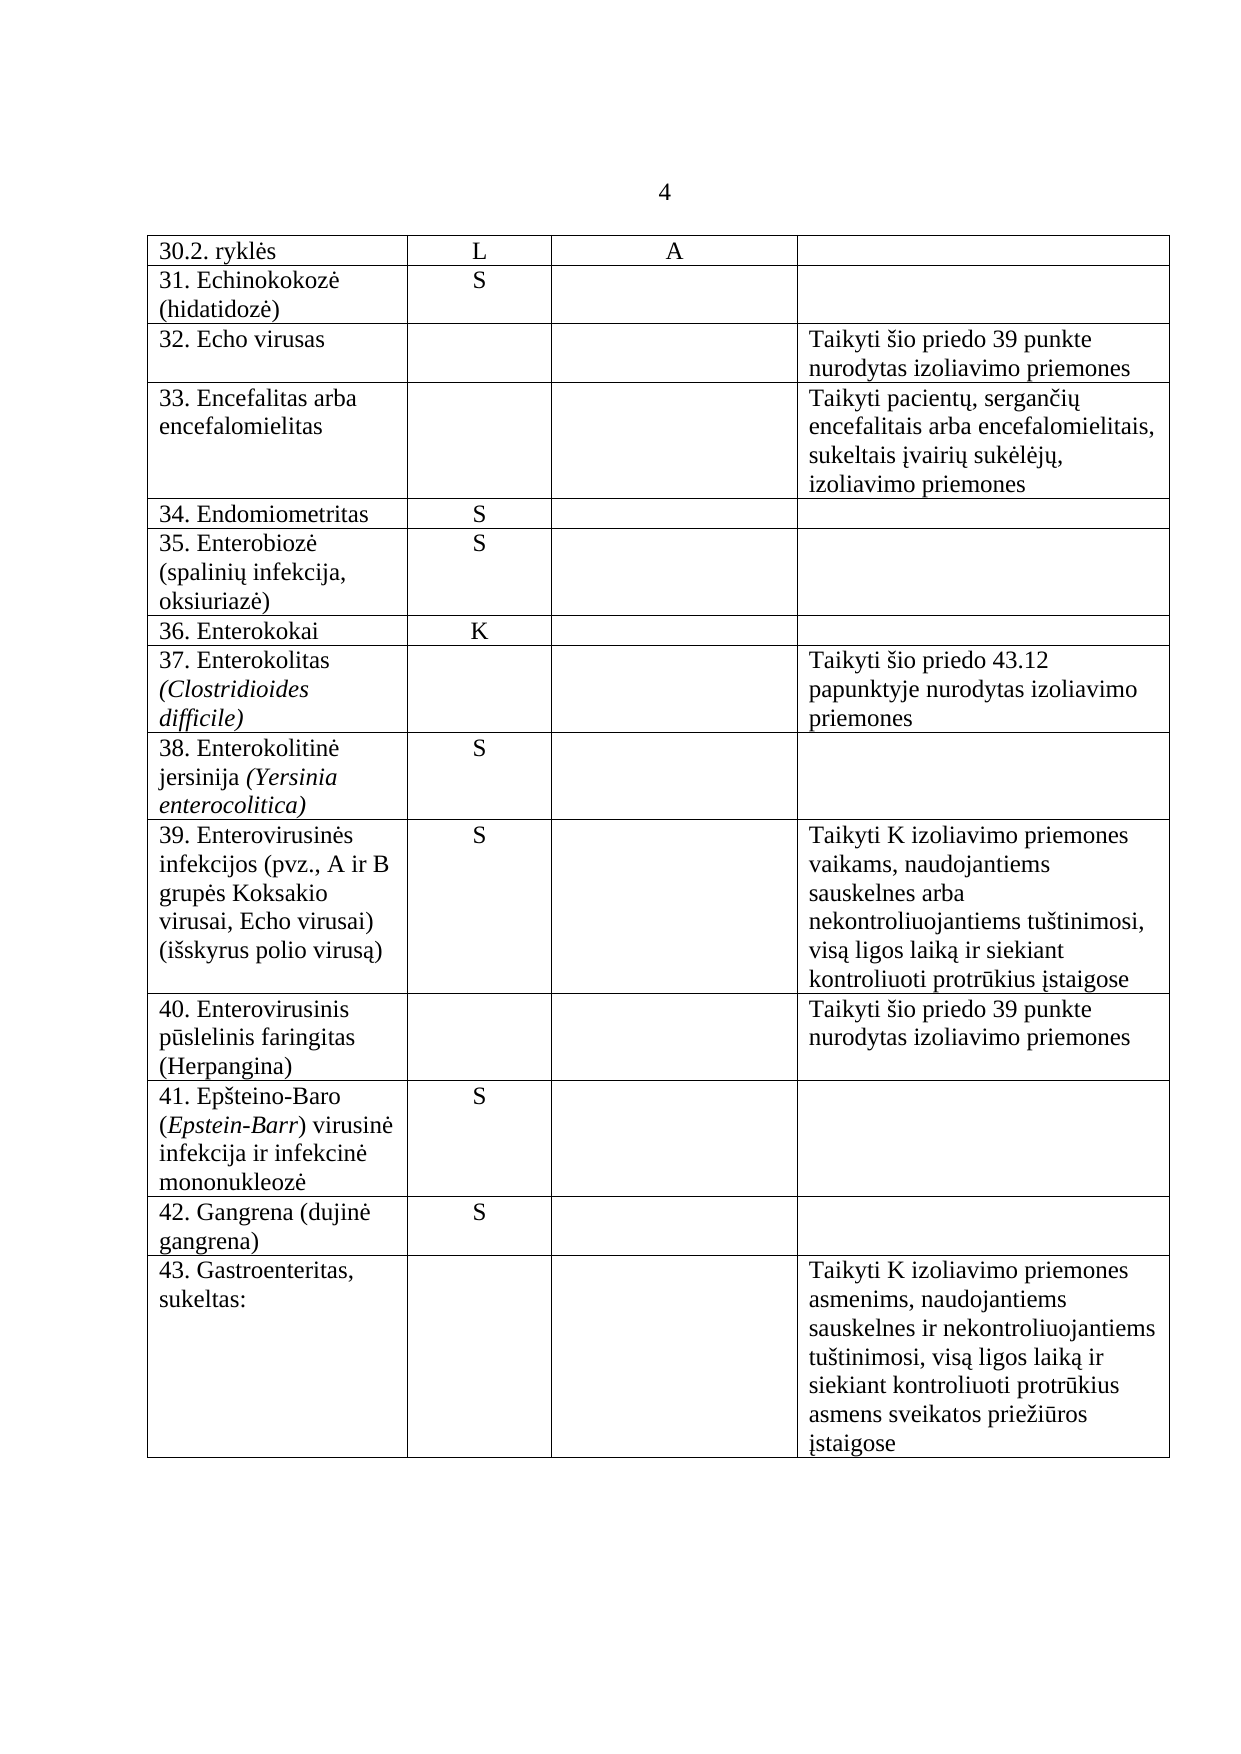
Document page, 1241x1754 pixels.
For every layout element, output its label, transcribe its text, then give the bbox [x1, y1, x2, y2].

table_cell [408, 1256, 551, 1457]
table_cell [552, 646, 797, 732]
table_cell [798, 1081, 1169, 1196]
table_cell [552, 383, 797, 498]
table_cell 34. Endomiometritas [148, 499, 407, 527]
table_cell [408, 994, 551, 1080]
table_cell Taikyti K izoliavimo priemones vaikams, naudojantiems sauskelnes arba nekontroliuojantiems tuštinimosi, visą ligos laiką ir siekiant kontroliuoti protrūkius įstaigose [798, 820, 1169, 993]
table_cell 33. Encefalitas arba encefalomielitas [148, 383, 407, 498]
table_cell [798, 733, 1169, 819]
table_cell [408, 324, 551, 382]
table_cell Taikyti šio priedo 39 punkte nurodytas izoliavimo priemones [798, 324, 1169, 382]
table_cell 42. Gangrena (dujinė gangrena) [148, 1197, 407, 1254]
table_cell [798, 529, 1169, 615]
table_cell S [408, 733, 551, 819]
table_cell 30.2. ryklės [148, 236, 407, 264]
table_cell [552, 994, 797, 1080]
table_cell [552, 1197, 797, 1254]
table_cell [798, 1197, 1169, 1254]
table_cell S [408, 266, 551, 323]
table_cell 43. Gastroenteritas, sukeltas: [148, 1256, 407, 1457]
table_cell 38. Enterokolitinė jersinija (Yersinia enterocolitica) [148, 733, 407, 819]
table_cell S [408, 499, 551, 527]
table_cell Taikyti pacientų, sergančių encefalitais arba encefalomielitais, sukeltais įvairių sukėlėjų, izoliavimo priemones [798, 383, 1169, 498]
table_cell 37. Enterokolitas (Clostridioides difficile) [148, 646, 407, 732]
table_cell A [552, 236, 797, 264]
table_cell L [408, 236, 551, 264]
table_cell Taikyti K izoliavimo priemones asmenims, naudojantiems sauskelnes ir nekontroliuojantiems tuštinimosi, visą ligos laiką ir siekiant kontroliuoti protrūkius asmens sveikatos priežiūros įstaigose [798, 1256, 1169, 1457]
table_cell [552, 616, 797, 644]
table_cell 31. Echinokokozė (hidatidozė) [148, 266, 407, 323]
table_cell K [408, 616, 551, 644]
table_cell [552, 499, 797, 527]
table_cell Taikyti šio priedo 43.12 papunktyje nurodytas izoliavimo priemones [798, 646, 1169, 732]
table_cell S [408, 529, 551, 615]
table_cell [552, 820, 797, 993]
table_cell 36. Enterokokai [148, 616, 407, 644]
table_cell Taikyti šio priedo 39 punkte nurodytas izoliavimo priemones [798, 994, 1169, 1080]
table_cell [552, 1256, 797, 1457]
table_cell 41. Epšteino-Baro (Epstein-Barr) virusinė infekcija ir infekcinė mononukleozė [148, 1081, 407, 1196]
table_cell [552, 1081, 797, 1196]
table_cell [408, 646, 551, 732]
table_cell S [408, 1081, 551, 1196]
table_cell [798, 499, 1169, 527]
table_cell 35. Enterobiozė (spalinių infekcija, oksiuriazė) [148, 529, 407, 615]
table_cell [408, 383, 551, 498]
table_cell [552, 733, 797, 819]
table_cell [798, 266, 1169, 323]
table_cell [552, 324, 797, 382]
table_cell 32. Echo virusas [148, 324, 407, 382]
table_cell S [408, 1197, 551, 1254]
table_cell [798, 236, 1169, 264]
table_cell [552, 529, 797, 615]
table_cell S [408, 820, 551, 993]
table_cell 39. Enterovirusinės infekcijos (pvz., A ir B grupės Koksakio virusai, Echo virusai) (išskyrus polio virusą) [148, 820, 407, 993]
table_cell [552, 266, 797, 323]
table_cell [798, 616, 1169, 644]
table_cell 40. Enterovirusinis pūslelinis faringitas (Herpangina) [148, 994, 407, 1080]
